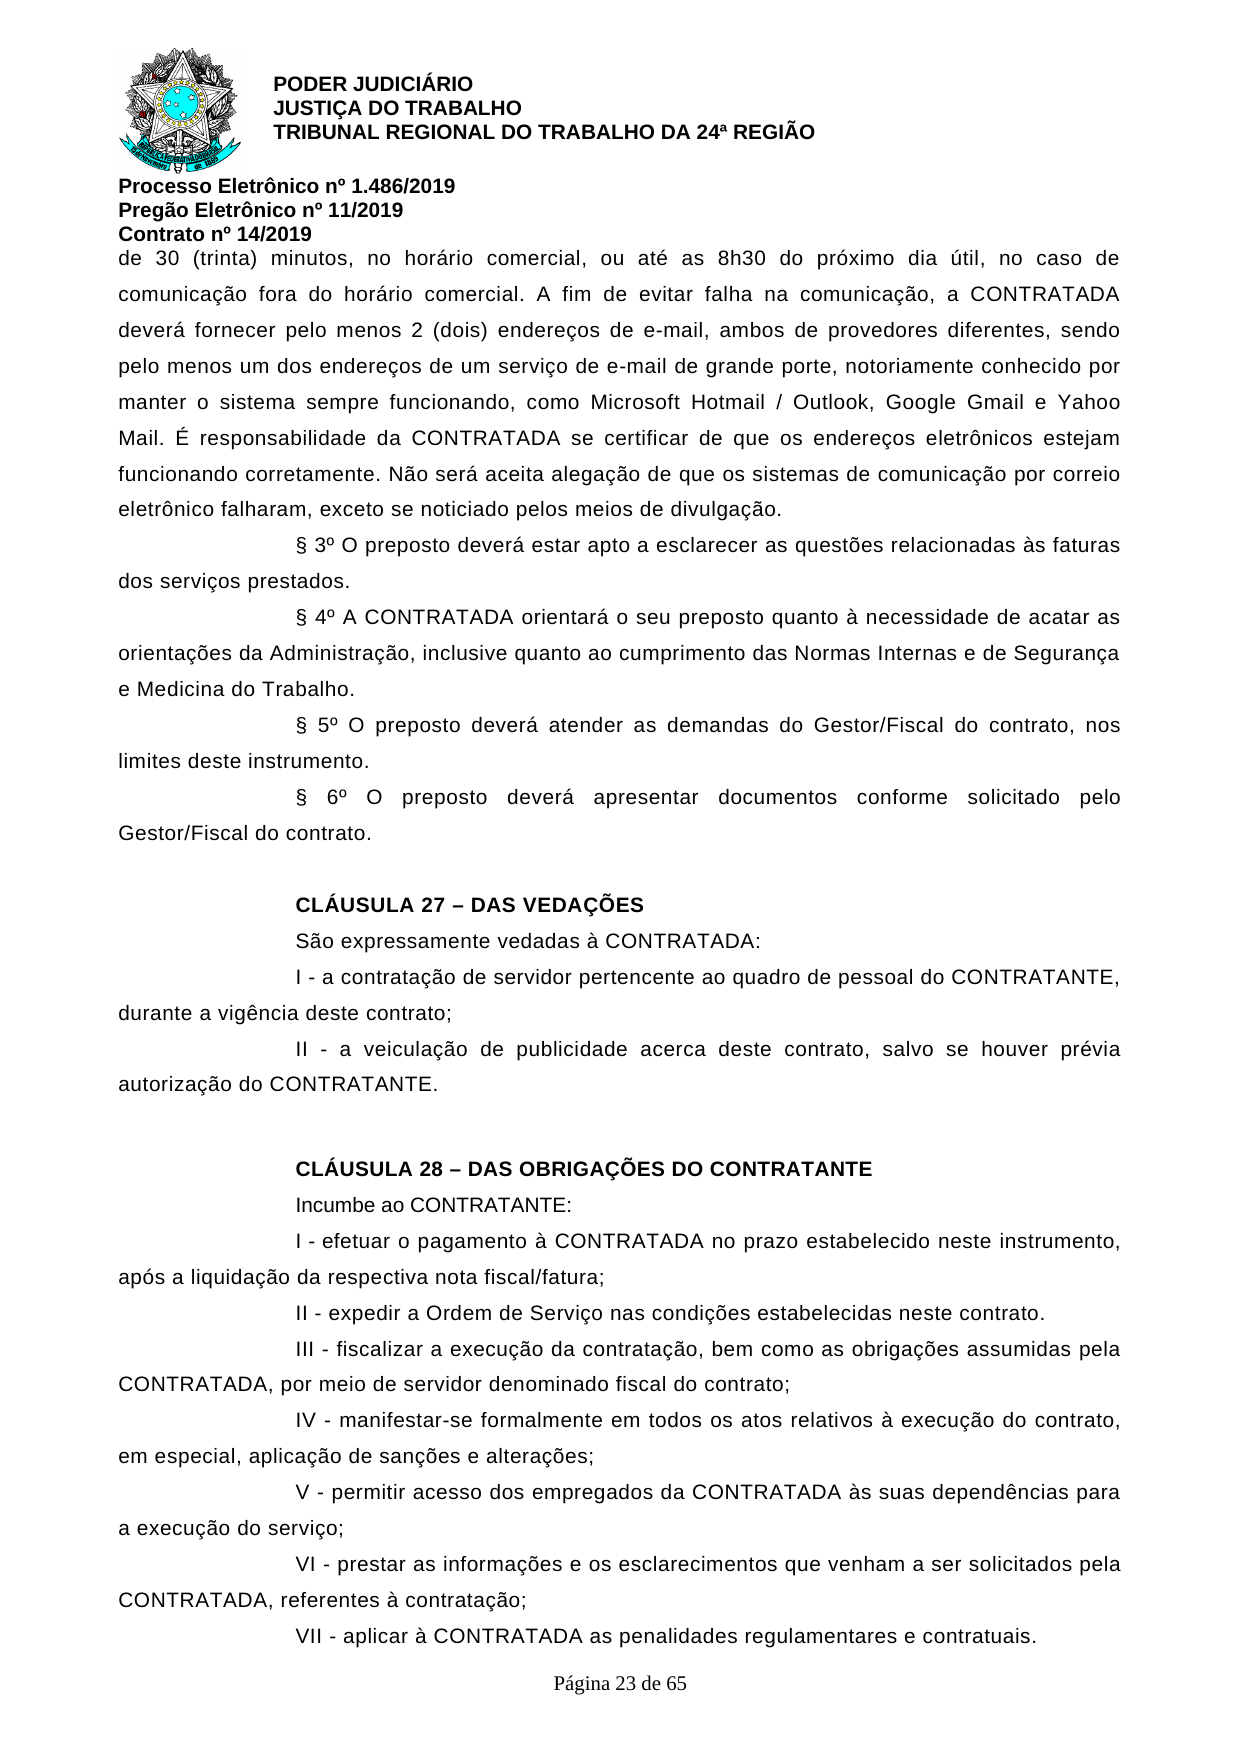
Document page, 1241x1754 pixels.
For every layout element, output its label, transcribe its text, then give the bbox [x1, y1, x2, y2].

text § 4º A CONTRATADA orientará o seu preposto quanto à necessidade de acatar as orientações da Administração, inclusive quanto ao cumprimento das Normas Internas e de Segurança e Medicina do Trabalho. [118, 605, 1122, 701]
text I - efetuar o pagamento à CONTRATADA no prazo estabelecido neste instrumento, após a liquidação da respectiva nota fiscal/fatura; [118, 1228, 1122, 1288]
text III - fiscalizar a execução da contratação, bem como as obrigações assumidas pela CONTRATADA, por meio de servidor denominado fiscal do contrato; [118, 1336, 1122, 1396]
text CLÁUSULA 27 – DAS VEDAÇÕES [118, 893, 1122, 917]
picture [118, 47, 243, 174]
text I - a contratação de servidor pertencente ao quadro de pessoal do CONTRATANTE, durante a vigência deste contrato; [118, 964, 1122, 1024]
text § 6º O preposto deverá apresentar documentos conforme solicitado pelo Gestor/Fiscal do contrato. [118, 785, 1122, 845]
text IV - manifestar-se formalmente em todos os atos relativos à execução do contrato, em especial, aplicação de sanções e alterações; [118, 1408, 1122, 1468]
text CLÁUSULA 28 – DAS OBRIGAÇÕES DO CONTRATANTE [118, 1157, 1119, 1181]
text VI - prestar as informações e os esclarecimentos que venham a ser solicitados pela CONTRATADA, referentes à contratação; [118, 1552, 1122, 1612]
text V - permitir acesso dos empregados da CONTRATADA às suas dependências para a execução do serviço; [118, 1480, 1122, 1540]
text II - a veiculação de publicidade acerca deste contrato, salvo se houver prévia autorização do CONTRATANTE. [118, 1036, 1122, 1096]
text São expressamente vedadas à CONTRATADA: [118, 928, 1122, 952]
text II - expedir a Ordem de Serviço nas condições estabelecidas neste contrato. [118, 1300, 1122, 1324]
text Incumbe ao CONTRATANTE: [118, 1193, 1122, 1217]
text § 3º O preposto deverá estar apto a esclarecer as questões relacionadas às faturas dos serviços prestados. [118, 533, 1122, 593]
text VII - aplicar à CONTRATADA as penalidades regulamentares e contratuais. [118, 1624, 1122, 1648]
text § 5º O preposto deverá atender as demandas do Gestor/Fiscal do contrato, nos limites deste instrumento. [118, 713, 1122, 773]
text de 30 (trinta) minutos, no horário comercial, ou até as 8h30 do próximo dia útil, no caso de comunicação fora do horário comercial. A fim de evitar falha na comunicação, a CONTRATADA deverá fornecer pelo menos 2 (dois) endereços de e-mail, ambos de provedores diferentes, sendo pelo menos um dos endereços de um serviço de e-mail de grande porte, notoriamente conhecido por manter o sistema sempre funcionando, como Microsoft Hotmail / Outlook, Google Gmail e Yahoo Mail. É responsabilidade da CONTRATADA se certificar de que os endereços eletrônicos estejam funcionando corretamente. Não será aceita alegação de que os sistemas de comunicação por correio eletrônico falharam, exceto se noticiado pelos meios de divulgação. [118, 246, 1122, 521]
